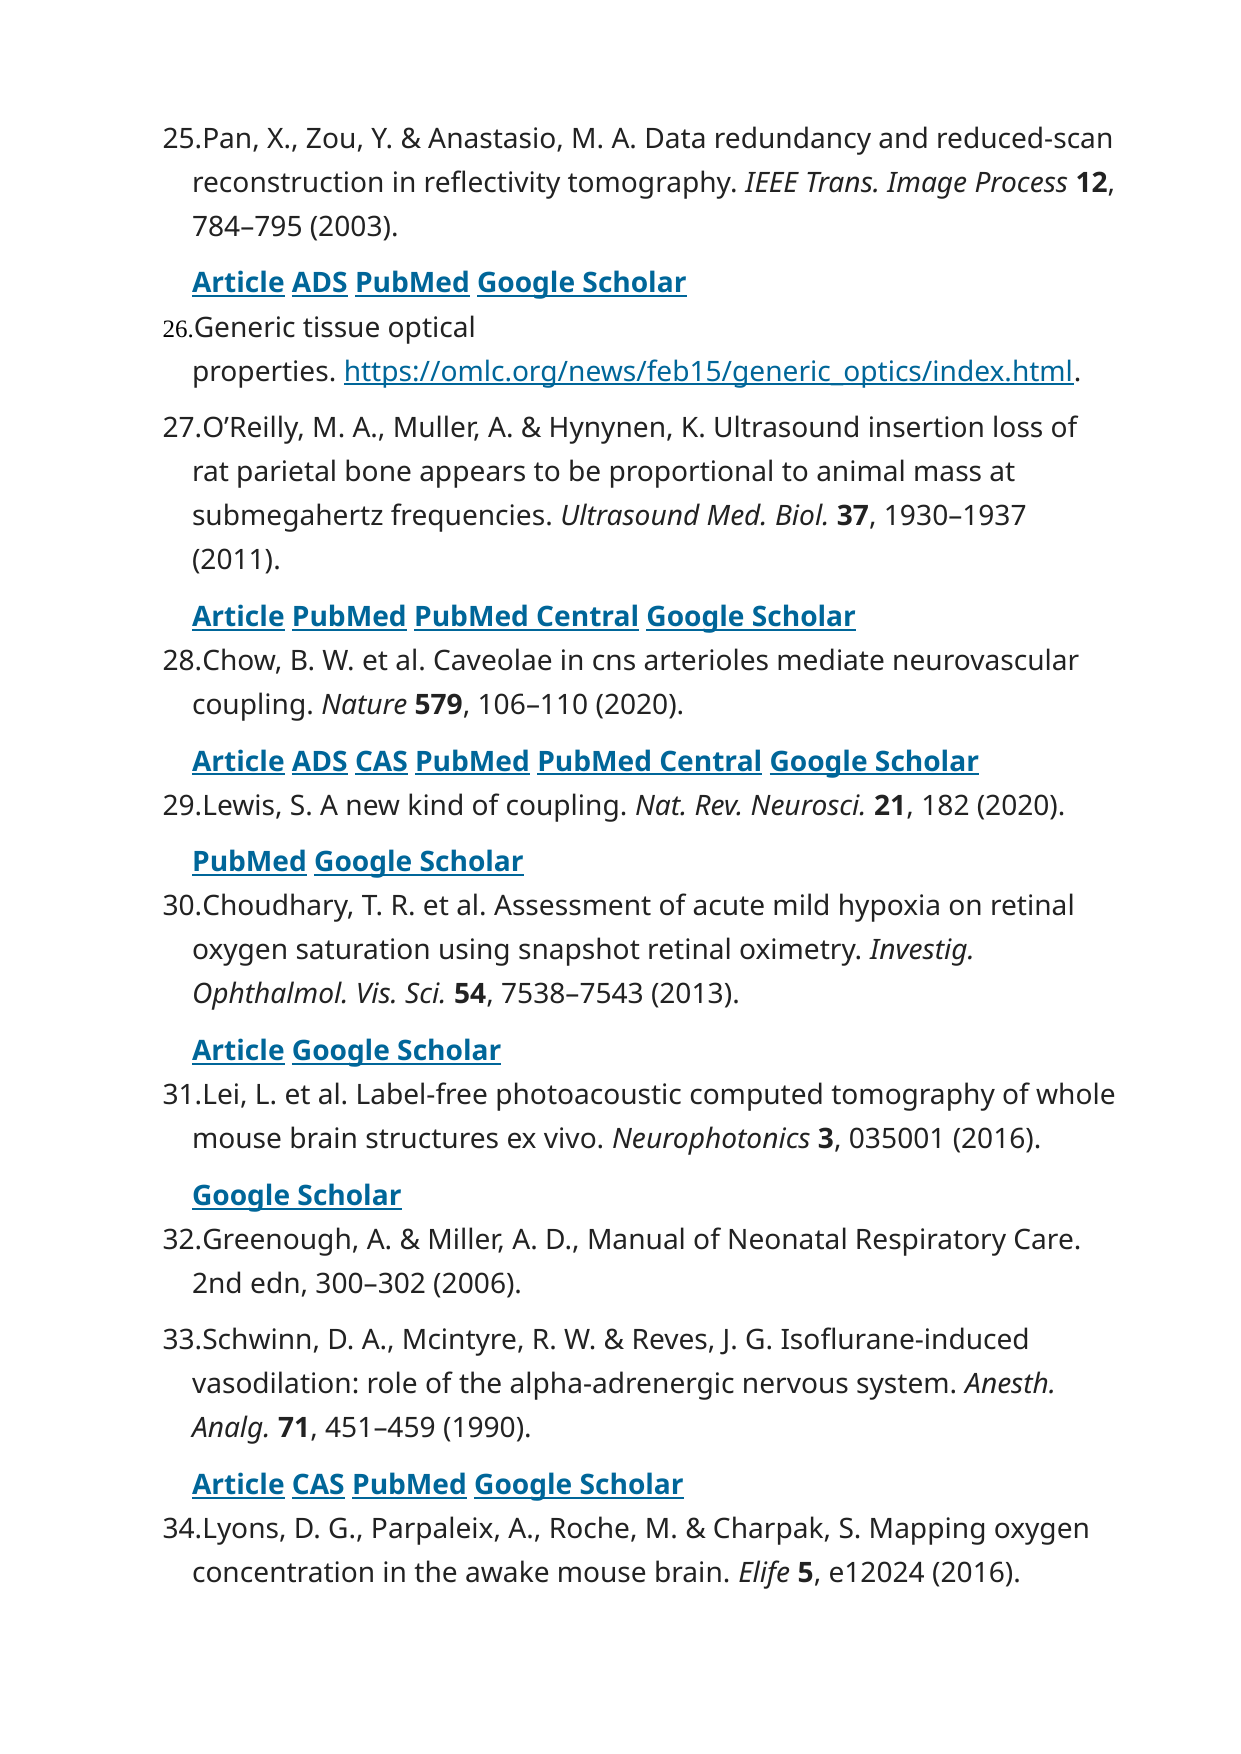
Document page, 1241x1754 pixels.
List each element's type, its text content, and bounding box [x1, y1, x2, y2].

list Article CAS PubMed Google Scholar [162, 1464, 1122, 1503]
list Google Scholar [162, 1175, 1122, 1213]
list Article PubMed PubMed Central Google Scholar [162, 596, 1122, 634]
list Greenough, A. & Miller, A. D., Manual of Neonatal Respiratory Care. 2nd edn, 300–302 (2006). [162, 1219, 1122, 1301]
list O’Reilly, M. A., Muller, A. & Hynynen, K. Ultrasound insertion loss of rat parietal bone appears to be proportional to animal mass at submegahertz frequencies. Ultrasound Med. Biol. 37, 1930–1937 (2011). [162, 407, 1122, 578]
list Article ADS CAS PubMed PubMed Central Google Scholar [162, 741, 1122, 779]
list Choudhary, T. R. et al. Assessment of acute mild hypoxia on retinal oxygen saturation using snapshot retinal oximetry. Investig. Ophthalmol. Vis. Sci. 54, 7538–7543 (2013). [162, 886, 1122, 1012]
list Schwinn, D. A., Mcintyre, R. W. & Reves, J. G. Isoflurane-induced vasodilation: role of the alpha-adrenergic nervous system. Anesth. Analg. 71, 451–459 (1990). [162, 1320, 1122, 1446]
list Chow, B. W. et al. Caveolae in cns arterioles mediate neurovascular coupling. Nature 579, 106–110 (2020). [162, 640, 1122, 723]
list PubMed Google Scholar [162, 842, 1122, 880]
list Pan, X., Zou, Y. & Anastasio, M. A. Data redundancy and reduced-scan reconstruction in reflectivity tomography. IEEE Trans. Image Process 12, 784–795 (2003). [162, 118, 1122, 244]
list Lei, L. et al. Label-free photoacoustic computed tomography of whole mouse brain structures ex vivo. Neurophotonics 3, 035001 (2016). [162, 1074, 1122, 1157]
list Lewis, S. A new kind of coupling. Nat. Rev. Neurosci. 21, 182 (2020). [162, 785, 1122, 823]
list Generic tissue optical properties. https://omlc.org/news/feb15/generic_optics/index.html. [162, 307, 1122, 389]
list Article ADS PubMed Google Scholar [162, 263, 1122, 301]
list Article Google Scholar [162, 1030, 1122, 1069]
list Lyons, D. G., Parpaleix, A., Roche, M. & Charpak, S. Mapping oxygen concentration in the awake mouse brain. Elife 5, e12024 (2016). [162, 1508, 1122, 1591]
